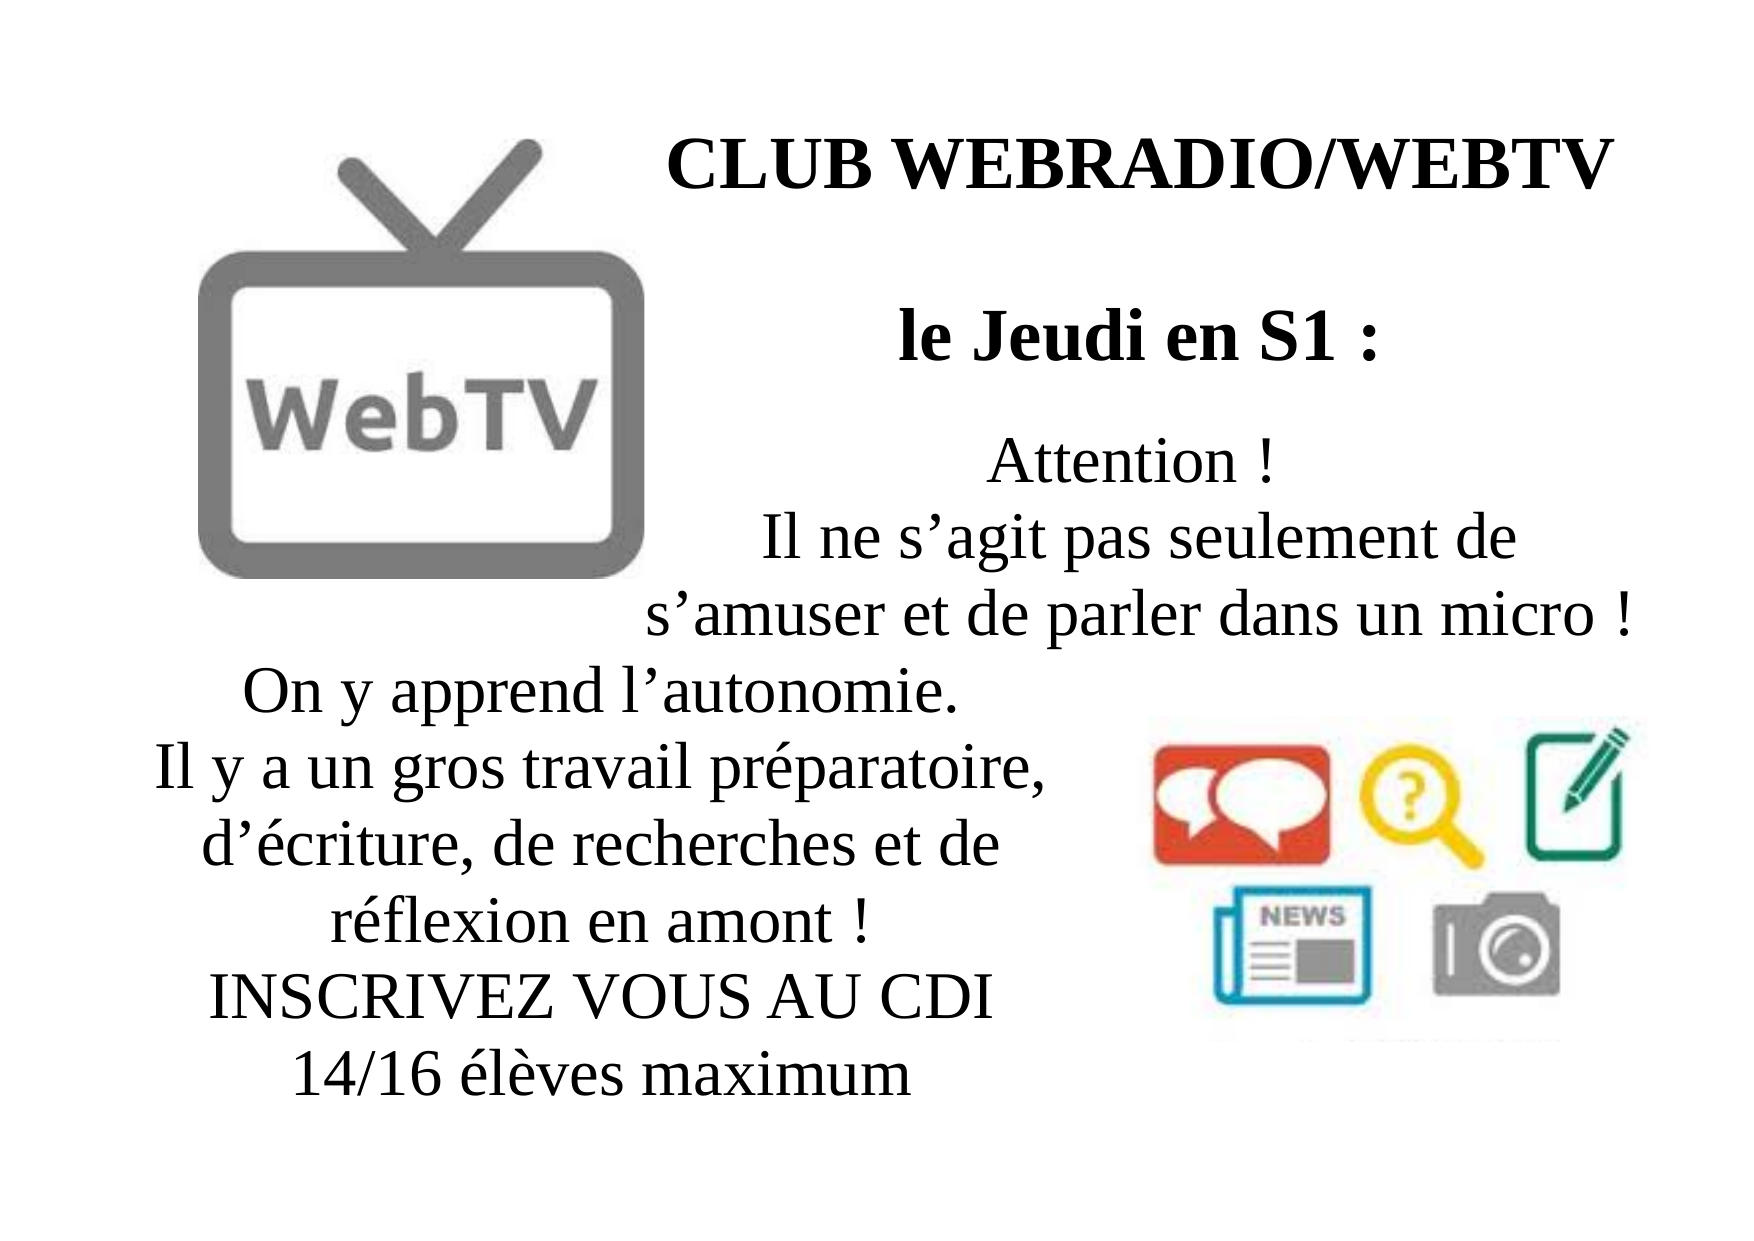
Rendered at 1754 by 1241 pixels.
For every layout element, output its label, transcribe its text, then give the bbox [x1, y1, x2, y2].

text Il ne s’agit pas seulement de s’amuser et de parler dans un micro ! On y apprend l’autonomie. [118, 497, 1636, 727]
text Attention ! [645, 420, 1636, 497]
text Il y a un gros travail préparatoire, d’écriture, de recherches et de réflexion en amont ! [118, 727, 1106, 957]
text le Jeudi en S1 : [645, 291, 1636, 377]
text 14/16 élèves maximum [118, 1033, 1636, 1110]
picture [198, 138, 645, 579]
text [118, 420, 198, 497]
text INSCRIVEZ VOUS AU CDI [118, 957, 1106, 1033]
text CLUB WEBRADIO/WEBTV [118, 118, 1636, 204]
picture [1106, 716, 1650, 1042]
text [118, 291, 198, 377]
